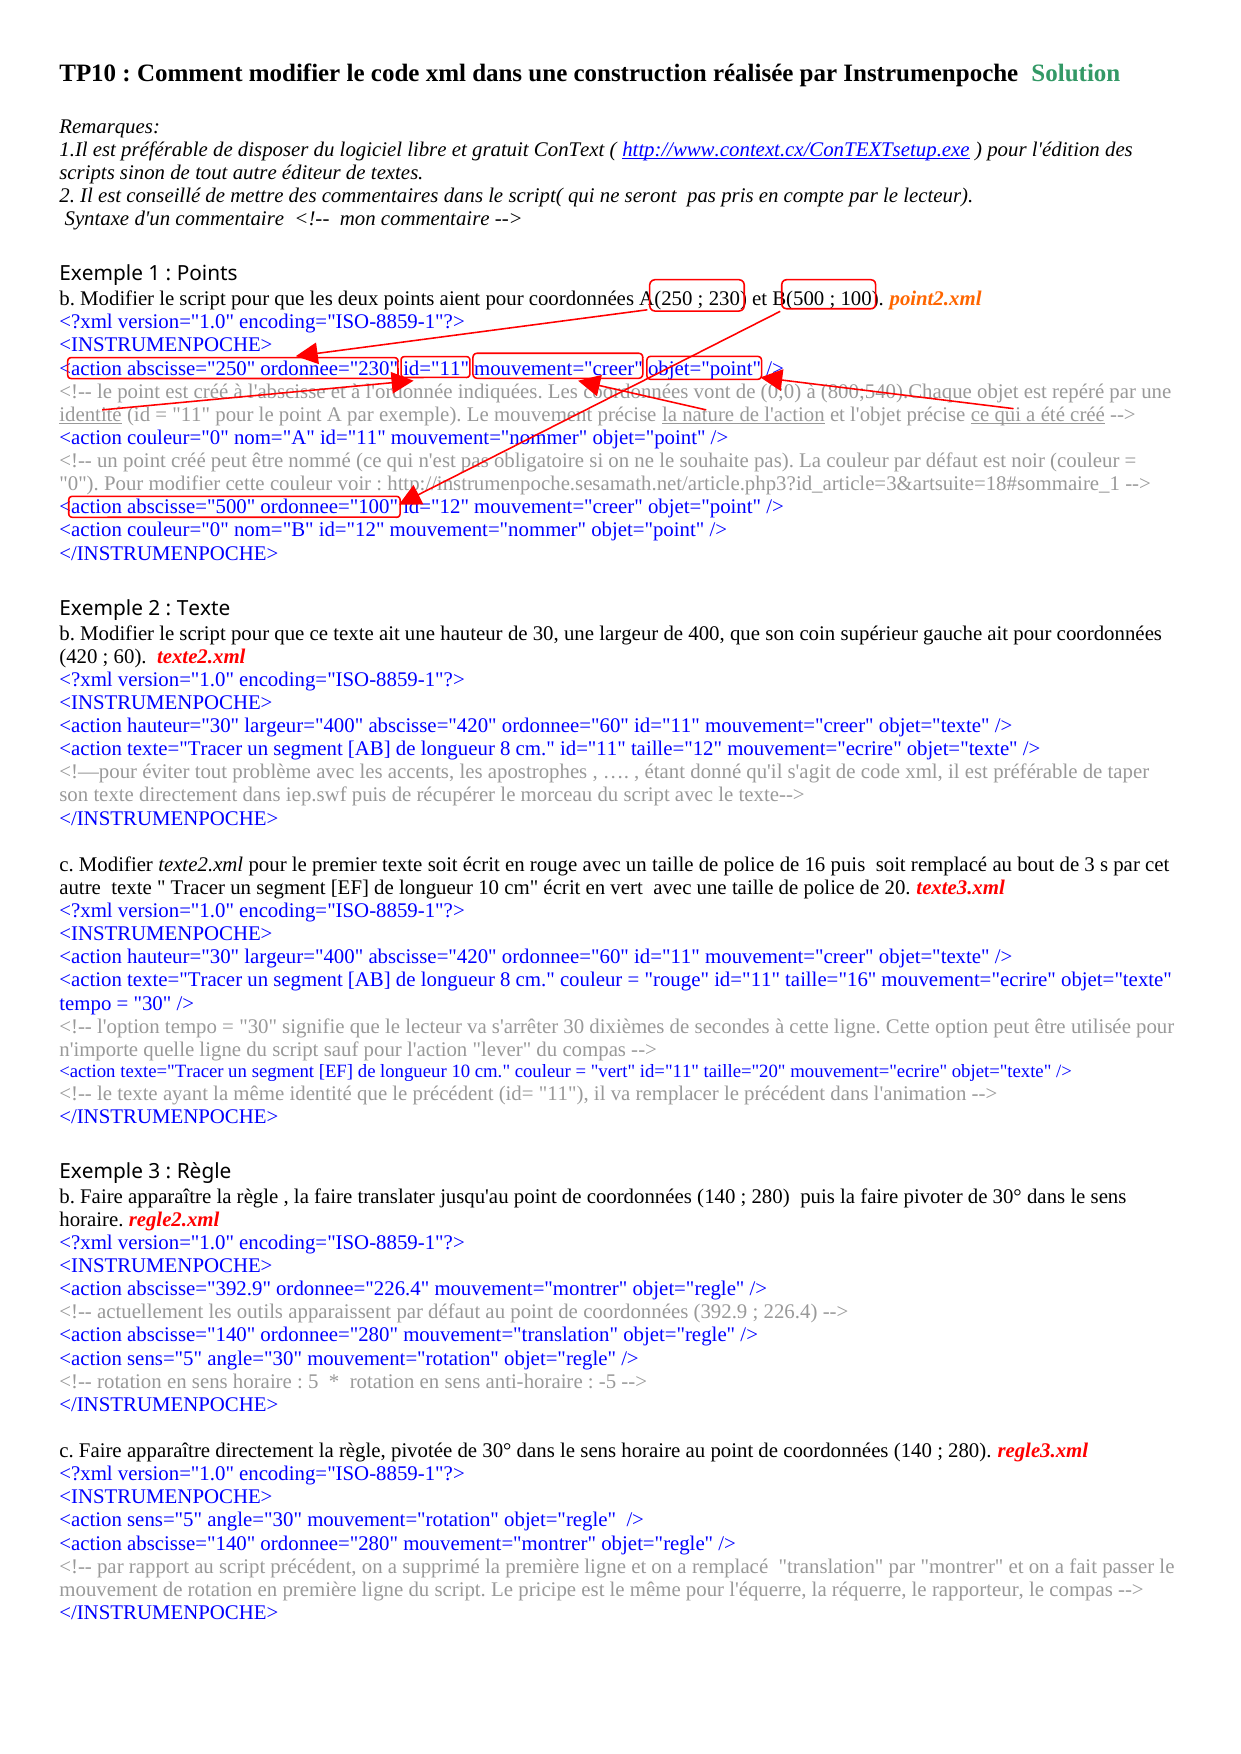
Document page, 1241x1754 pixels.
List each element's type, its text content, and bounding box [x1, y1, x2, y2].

text <action abscisse="250" ordonnee="230" id="11" mouvement="creer" objet="point" /> [761, 356, 1181, 379]
text <?xml version="1.0" encoding="ISO-8859-1"?> [59, 1231, 1181, 1254]
text c. Modifier texte2.xml pour le premier texte soit écrit en rouge avec un taille de police de 16 puis soit remplacé au bout de 3 s par cet autre texte " Tracer un segment [EF] de longueur 10 cm" écrit en vert avec une taille de police de 20. texte3.xml [59, 853, 1181, 899]
text 1.Il est préférable de disposer du logiciel libre et gratuit ConText ( http://www.context.cx/ConTEXTsetup.exe ) pour l'édition des scripts sinon de tout autre éditeur de textes. [59, 138, 1181, 184]
text b. Modifier le script pour que ce texte ait une hauteur de 30, une largeur de 400, que son coin supérieur gauche ait pour coordonnées (420 ; 60). texte2.xml [59, 621, 1181, 668]
text <action sens="5" angle="30" mouvement="rotation" objet="regle" /> [59, 1346, 1181, 1369]
text <?xml version="1.0" encoding="ISO-8859-1"?> [59, 1462, 1181, 1485]
text <action abscisse="500" ordonnee="100" id="12" mouvement="creer" objet="point" /> [70, 498, 399, 516]
text <action texte="Tracer un segment [AB] de longueur 8 cm." id="11" taille="12" mouvement="ecrire" objet="texte" /> [59, 737, 1181, 760]
text <INSTRUMENPOCHE> [59, 1485, 1181, 1508]
text [698, 333, 1181, 356]
text [486, 310, 779, 333]
text <!-- un point créé peut être nommé (ce qui n'est pas obligatoire si on ne le souhaite pas). La couleur par défaut est noir (couleur = "0"). Pour modifier cette couleur voir : http://instrumenpoche.sesamath.net/article.php3?id_article=3&artsuite=18#sommaire_1 --> [422, 449, 1181, 495]
text <action abscisse="250" ordonnee="230" id="11" mouvement="creer" objet="point" /> [69, 359, 397, 377]
text <!-- le texte ayant la même identité que le précédent (id= "11"), il va remplacer le précédent dans l'animation --> [59, 1081, 1181, 1104]
text <!—pour éviter tout problème avec les accents, les apostrophes , …. , étant donné qu'il s'agit de code xml, il est préférable de taper son texte directement dans iep.swf puis de récupérer le morceau du script avec le texte--> [59, 760, 1181, 806]
text </INSTRUMENPOCHE> [59, 1601, 1181, 1624]
text <action abscisse="392.9" ordonnee="226.4" mouvement="montrer" objet="regle" /> [59, 1277, 1181, 1300]
text <?xml version="1.0" encoding="ISO-8859-1"?> [59, 310, 632, 333]
text Remarques: [59, 114, 1181, 138]
text b. Modifier le script pour que les deux points aient pour coordonnées A(250 ; 230) et B(500 ; 100). point2.xml [59, 287, 649, 310]
text <action abscisse="500" ordonnee="100" id="12" mouvement="creer" objet="point" /> [400, 495, 1181, 518]
text <action couleur="0" nom="A" id="11" mouvement="nommer" objet="point" /> [59, 426, 550, 449]
text <INSTRUMENPOCHE> [59, 691, 1181, 714]
text 2. Il est conseillé de mettre des commentaires dans le script( qui ne seront pas pris en compte par le lecteur). [59, 184, 1181, 207]
text <!-- le point est créé à l'abscisse et à l'ordonnée indiquées. Les coordonnées vont de (0;0) à (800;540).Chaque objet est repéré par une identité (id = "11" pour le point A par exemple). Le mouvement précise la nature de l'action et l'objet précise ce qui a été créé --> [558, 379, 1181, 426]
text <!-- l'option tempo = "30" signifie que le lecteur va s'arrêter 30 dixièmes de secondes à cette ligne. Cette option peut être utilisée pour n'importe quelle ligne du script sauf pour l'action "lever" du compas --> [59, 1014, 1181, 1061]
text b. Modifier le script pour que les deux points aient pour coordonnées A(250 ; 230) et B(500 ; 100). point2.xml [873, 287, 1181, 310]
text <!-- un point créé peut être nommé (ce qui n'est pas obligatoire si on ne le souhaite pas). La couleur par défaut est noir (couleur = "0"). Pour modifier cette couleur voir : http://instrumenpoche.sesamath.net/article.php3?id_article=3&artsuite=18#sommaire_1 --> [59, 449, 504, 495]
text Exemple 2 : Texte [59, 593, 1181, 621]
text b. Faire apparaître la règle , la faire translater jusqu'au point de coordonnées (140 ; 280) puis la faire pivoter de 30° dans le sens horaire. regle2.xml [59, 1184, 1181, 1231]
text <action hauteur="30" largeur="400" abscisse="420" ordonnee="60" id="11" mouvement="creer" objet="texte" /> [59, 714, 1181, 737]
text <!-- rotation en sens horaire : 5 * rotation en sens anti-horaire : -5 --> [59, 1369, 1181, 1393]
text </INSTRUMENPOCHE> [59, 541, 1181, 564]
text <action abscisse="140" ordonnee="280" mouvement="montrer" objet="regle" /> [59, 1531, 1181, 1554]
text Exemple 3 : Règle [59, 1156, 1181, 1184]
text <action couleur="0" nom="A" id="11" mouvement="nommer" objet="point" /> [513, 426, 1181, 449]
text <action hauteur="30" largeur="400" abscisse="420" ordonnee="60" id="11" mouvement="creer" objet="texte" /> [59, 945, 1181, 968]
text <INSTRUMENPOCHE> [59, 333, 458, 356]
text <action couleur="0" nom="B" id="12" mouvement="nommer" objet="point" /> [59, 518, 1181, 541]
text </INSTRUMENPOCHE> [59, 1393, 1181, 1416]
text <action abscisse="250" ordonnee="230" id="11" mouvement="creer" objet="point" /> [474, 356, 642, 377]
text </INSTRUMENPOCHE> [59, 806, 1181, 829]
text TP10 : Comment modifier le code xml dans une construction réalisée par Instrumenpoche Solution [59, 59, 1181, 87]
text <INSTRUMENPOCHE> [59, 1254, 1181, 1277]
text <!-- le point est créé à l'abscisse et à l'ordonnée indiquées. Les coordonnées vont de (0;0) à (800;540).Chaque objet est repéré par une identité (id = "11" pour le point A par exemple). Le mouvement précise la nature de l'action et l'objet précise ce qui a été créé --> [59, 379, 610, 426]
text Syntaxe d'un commentaire <!-- mon commentaire --> [59, 207, 1181, 230]
text <!-- par rapport au script précédent, on a supprimé la première ligne et on a remplacé "translation" par "montrer" et on a fait passer le mouvement de rotation en première ligne du script. Le pricipe est le même pour l'équerre, la réquerre, le rapporteur, le compas --> [59, 1554, 1181, 1601]
text <action abscisse="250" ordonnee="230" id="11" mouvement="creer" objet="point" /> [672, 358, 760, 378]
text <INSTRUMENPOCHE> [59, 922, 1181, 945]
text Exemple 1 : Points [59, 258, 1181, 287]
text <?xml version="1.0" encoding="ISO-8859-1"?> [59, 899, 1181, 922]
text <action abscisse="140" ordonnee="280" mouvement="translation" objet="regle" /> [59, 1323, 1181, 1346]
text [318, 333, 733, 356]
text <?xml version="1.0" encoding="ISO-8859-1"?> [59, 668, 1181, 691]
text <!-- actuellement les outils apparaissent par défaut au point de coordonnées (392.9 ; 226.4) --> [59, 1300, 1181, 1323]
text <action texte="Tracer un segment [EF] de longueur 10 cm." couleur = "vert" id="11" taille="20" mouvement="ecrire" objet="texte" /> [59, 1061, 1181, 1081]
text c. Faire apparaître directement la règle, pivotée de 30° dans le sens horaire au point de coordonnées (140 ; 280). regle3.xml [59, 1439, 1181, 1462]
text <action texte="Tracer un segment [AB] de longueur 8 cm." couleur = "rouge" id="11" taille="16" mouvement="ecrire" objet="texte" tempo = "30" /> [59, 968, 1181, 1014]
text </INSTRUMENPOCHE> [59, 1104, 1181, 1128]
text [742, 310, 1181, 333]
text <action sens="5" angle="30" mouvement="rotation" objet="regle" /> [59, 1508, 1181, 1531]
